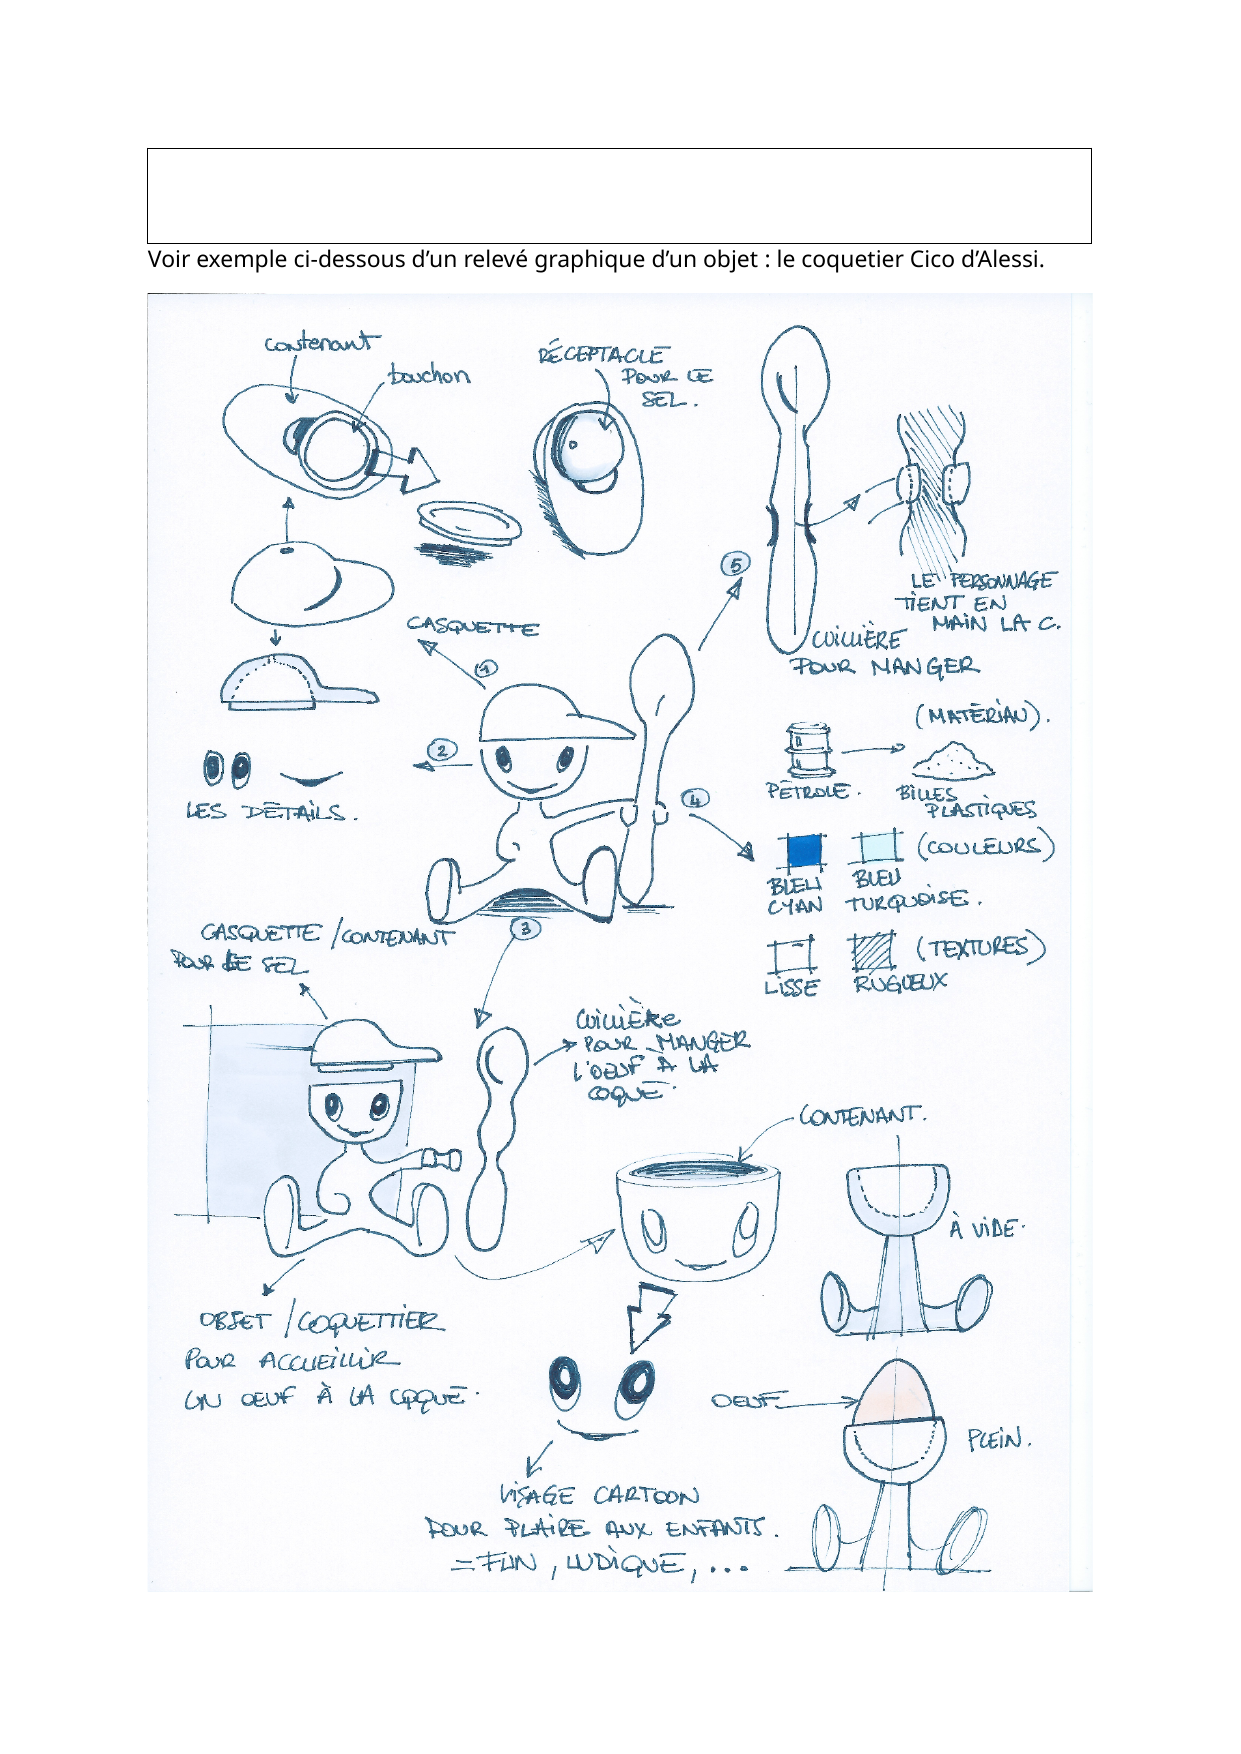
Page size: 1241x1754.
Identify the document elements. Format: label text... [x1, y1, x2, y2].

table_header [148, 149, 1091, 242]
text Voir exemple ci-dessous d’un relevé graphique d’un objet : le coquetier Cico d’Alessi. [148, 243, 1093, 275]
